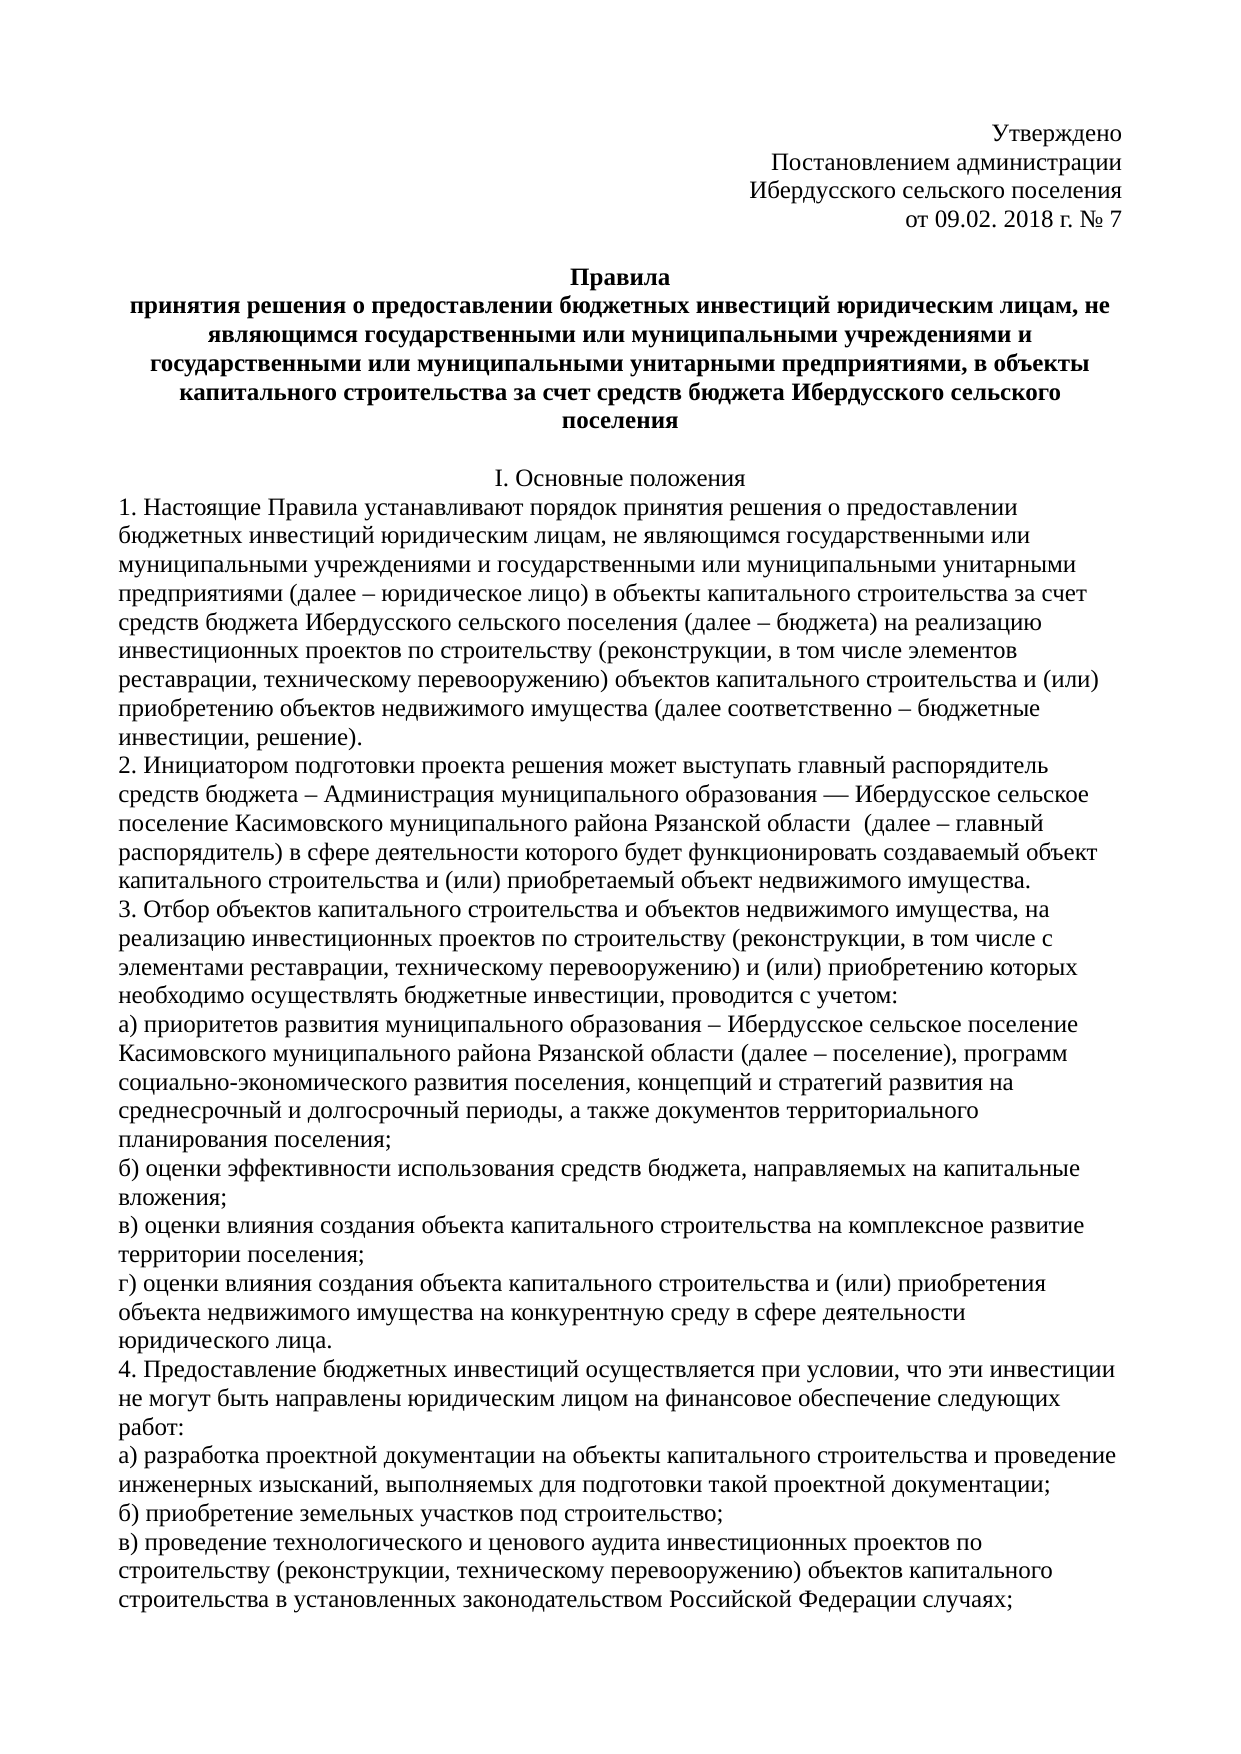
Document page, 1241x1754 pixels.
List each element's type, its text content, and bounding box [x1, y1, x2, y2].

text 1. Настоящие Правила устанавливают порядок принятия решения о предоставлении бюджетных инвестиций юридическим лицам, не являющимся государственными или муниципальными учреждениями и государственными или муниципальными унитарными предприятиями (далее – юридическое лицо) в объекты капитального строительства за счет средств бюджета Ибердусского сельского поселения (далее – бюджета) на реализацию инвестиционных проектов по строительству (реконструкции, в том числе элементов реставрации, техническому перевооружению) объектов капитального строительства и (или) приобретению объектов недвижимого имущества (далее соответственно – бюджетные инвестиции, решение). 2. Инициатором подготовки проекта решения может выступать главный распорядитель средств бюджета – Администрация муниципального образования — Ибердусское сельское поселение Касимовского муниципального района Рязанской области (далее – главный распорядитель) в сфере деятельности которого будет функционировать создаваемый объект капитального строительства и (или) приобретаемый объект недвижимого имущества. 3. Отбор объектов капитального строительства и объектов недвижимого имущества, на реализацию инвестиционных проектов по строительству (реконструкции, в том числе с элементами реставрации, техническому перевооружению) и (или) приобретению которых необходимо осуществлять бюджетные инвестиции, проводится с учетом: а) приоритетов развития муниципального образования – Ибердусское сельское поселение Касимовского муниципального района Рязанской области (далее – поселение), программ социально-экономического развития поселения, концепций и стратегий развития на среднесрочный и долгосрочный периоды, а также документов территориального планирования поселения; б) оценки эффективности использования средств бюджета, направляемых на капитальные вложения; в) оценки влияния создания объекта капитального строительства на комплексное развитие территории поселения; г) оценки влияния создания объекта капитального строительства и (или) приобретения объекта недвижимого имущества на конкурентную среду в сфере деятельности юридического лица. 4. Предоставление бюджетных инвестиций осуществляется при условии, что эти инвестиции не могут быть направлены юридическим лицом на финансовое обеспечение следующих работ: а) разработка проектной документации на объекты капитального строительства и проведение инженерных изысканий, выполняемых для подготовки такой проектной документации; б) приобретение земельных участков под строительство; в) проведение технологического и ценового аудита инвестиционных проектов по строительству (реконструкции, техническому перевооружению) объектов капитального строительства в установленных законодательством Российской Федерации случаях; [118, 492, 1122, 1613]
text Утверждено Постановлением администрации Ибердусского сельского поселения от 09.02. 2018 г. № 7 [118, 118, 1122, 233]
text Правила принятия решения о предоставлении бюджетных инвестиций юридическим лицам, не являющимся государственными или муниципальными учреждениями и государственными или муниципальными унитарными предприятиями, в объекты капитального строительства за счет средств бюджета Ибердусского сельского поселения [118, 262, 1122, 434]
text I. Основные положения [118, 463, 1122, 492]
